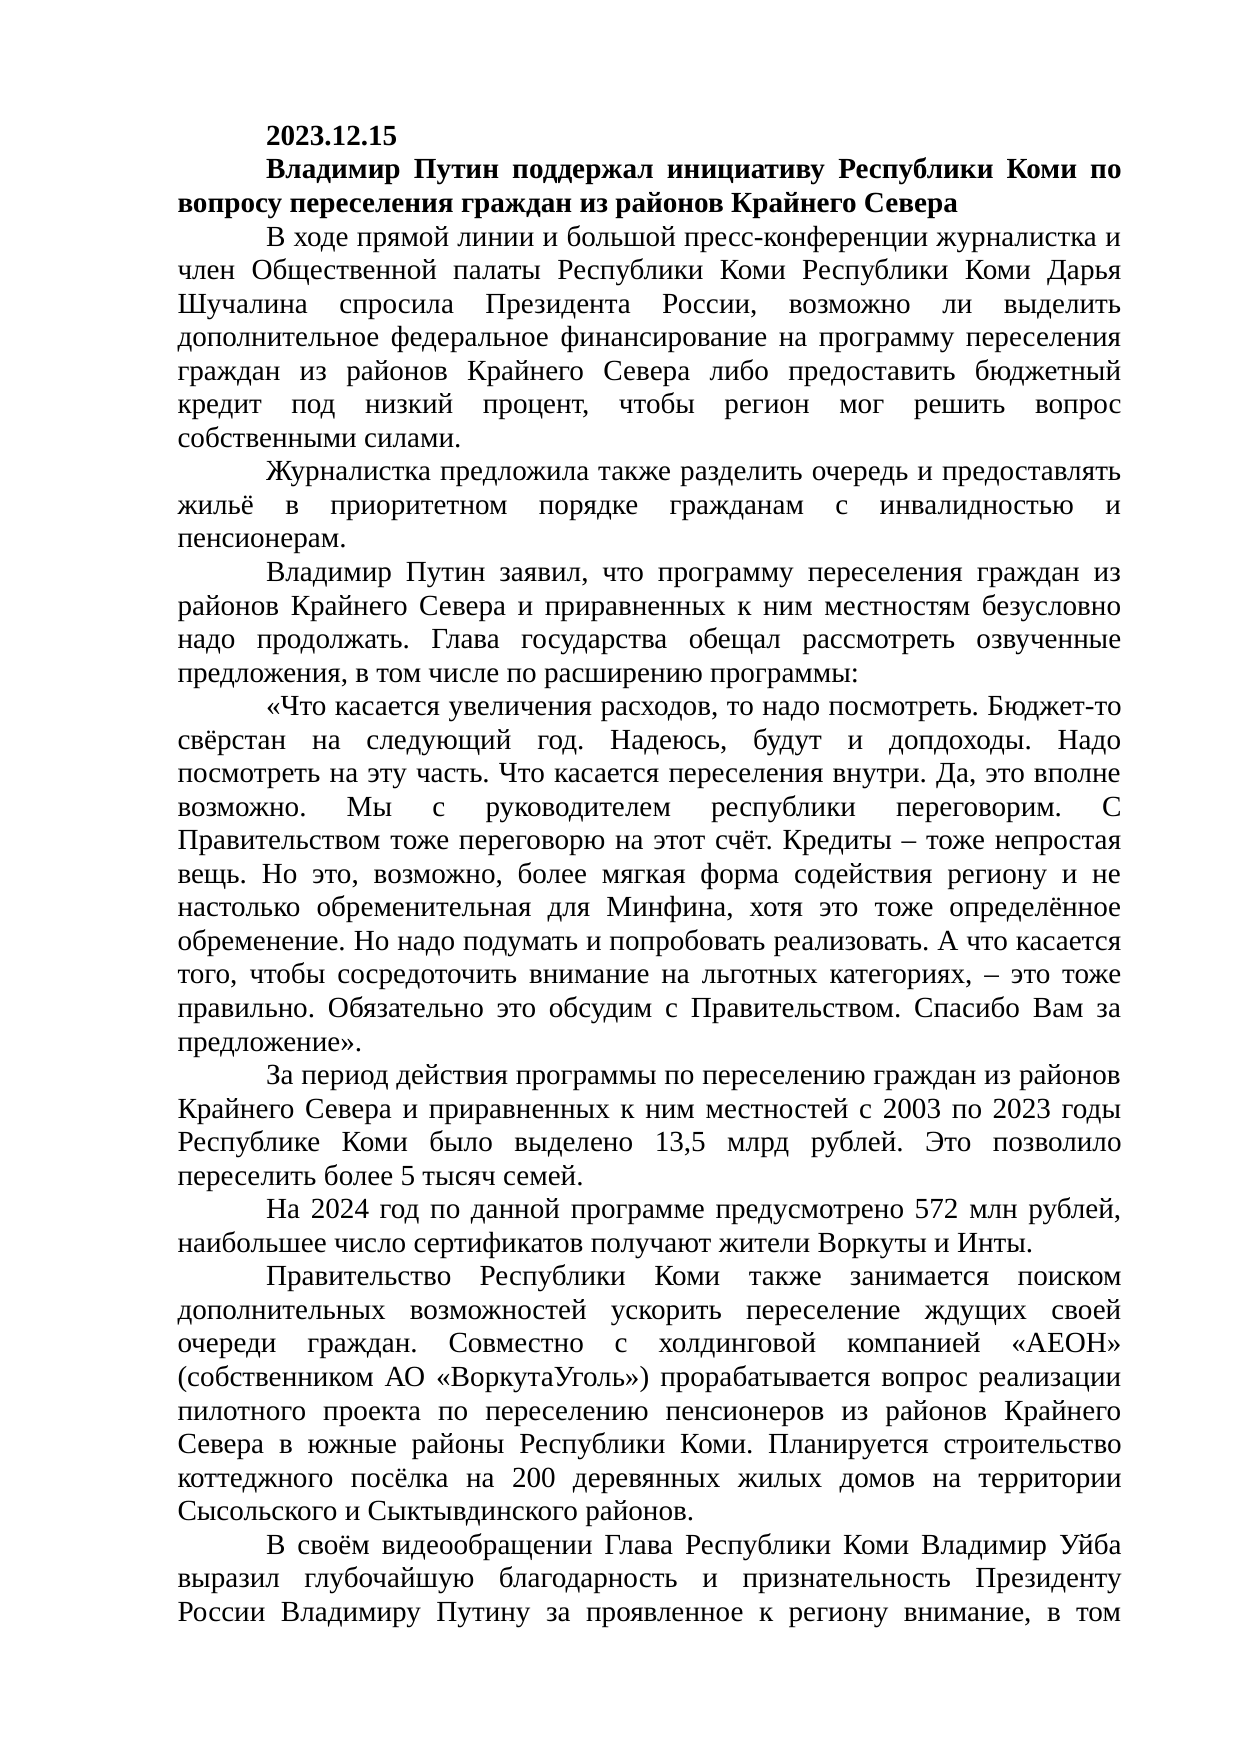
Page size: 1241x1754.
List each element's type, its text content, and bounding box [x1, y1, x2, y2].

text Владимир Путин поддержал инициативу Республики Коми по вопросу переселения граждан из районов Крайнего Севера [177, 152, 1122, 219]
text За период действия программы по переселению граждан из районов Крайнего Севера и приравненных к ним местностей с 2003 по 2023 годы Республике Коми было выделено 13,5 млрд рублей. Это позволило переселить более 5 тысяч семей. [177, 1057, 1122, 1191]
text В своём видеообращении Глава Республики Коми Владимир Уйба выразил глубочайшую благодарность и признательность Президенту России Владимиру Путину за проявленное к региону внимание, в том [177, 1527, 1122, 1627]
text На 2024 год по данной программе предусмотрено 572 млн рублей, наибольшее число сертификатов получают жители Воркуты и Инты. [177, 1191, 1122, 1258]
text «Что касается увеличения расходов, то надо посмотреть. Бюджет-то свёрстан на следующий год. Надеюсь, будут и допдоходы. Надо посмотреть на эту часть. Что касается переселения внутри. Да, это вполне возможно. Мы с руководителем республики переговорим. С Правительством тоже переговорю на этот счёт. Кредиты – тоже непростая вещь. Но это, возможно, более мягкая форма содействия региону и не настолько обременительная для Минфина, хотя это тоже определённое обременение. Но надо подумать и попробовать реализовать. А что касается того, чтобы сосредоточить внимание на льготных категориях, – это тоже правильно. Обязательно это обсудим с Правительством. Спасибо Вам за предложение». [177, 688, 1122, 1057]
text Правительство Республики Коми также занимается поиском дополнительных возможностей ускорить переселение ждущих своей очереди граждан. Совместно с холдинговой компанией «АЕОН» (собственником АО «ВоркутаУголь») прорабатывается вопрос реализации пилотного проекта по переселению пенсионеров из районов Крайнего Севера в южные районы Республики Коми. Планируется строительство коттеджного посёлка на 200 деревянных жилых домов на территории Сысольского и Сыктывдинского районов. [177, 1258, 1122, 1527]
text В ходе прямой линии и большой пресс-конференции журналистка и член Общественной палаты Республики Коми Республики Коми Дарья Шучалина спросила Президента России, возможно ли выделить дополнительное федеральное финансирование на программу переселения граждан из районов Крайнего Севера либо предоставить бюджетный кредит под низкий процент, чтобы регион мог решить вопрос собственными силами. [177, 219, 1122, 453]
text Владимир Путин заявил, что программу переселения граждан из районов Крайнего Севера и приравненных к ним местностям безусловно надо продолжать. Глава государства обещал рассмотреть озвученные предложения, в том числе по расширению программы: [177, 554, 1122, 688]
text 2023.12.15 [177, 118, 1122, 152]
text Журналистка предложила также разделить очередь и предоставлять жильё в приоритетном порядке гражданам с инвалидностью и пенсионерам. [177, 453, 1122, 554]
